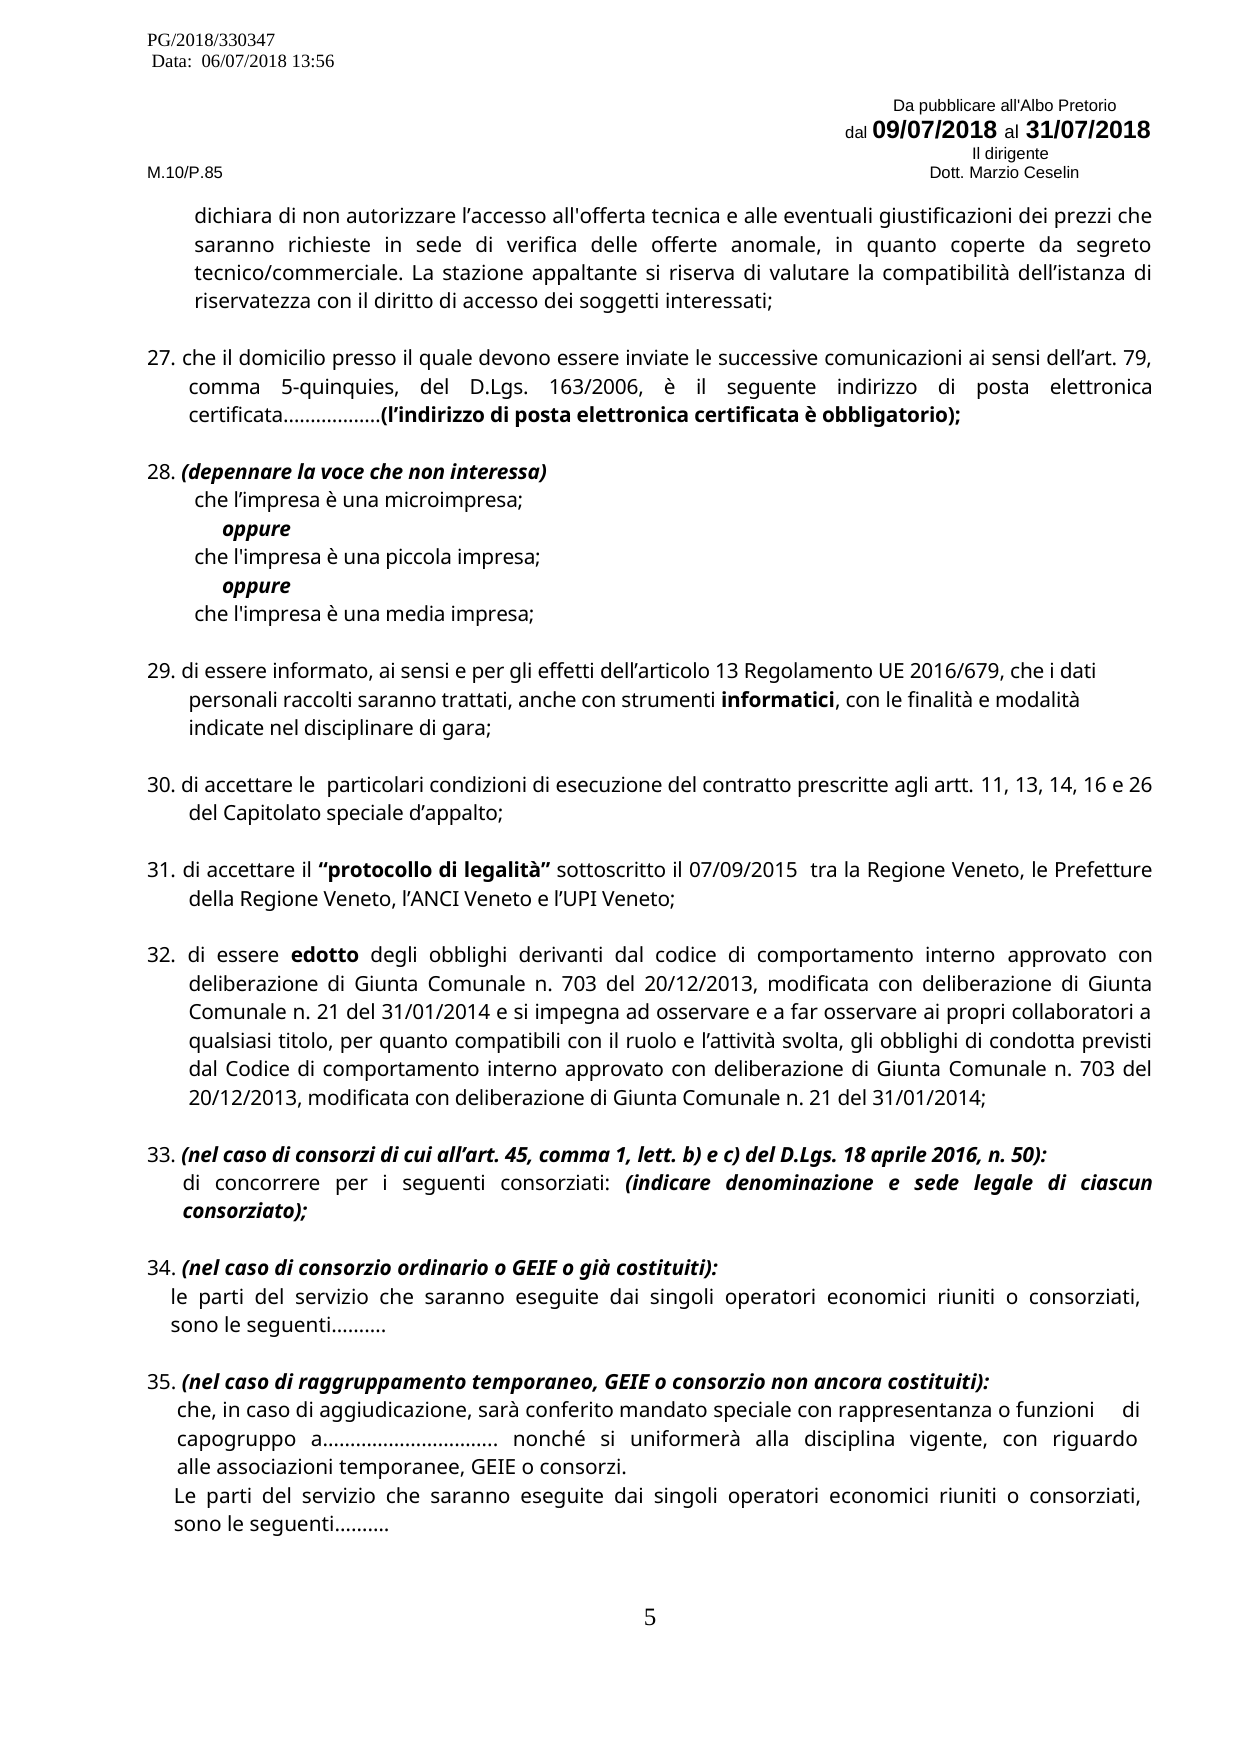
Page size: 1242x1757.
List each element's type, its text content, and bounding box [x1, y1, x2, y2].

text le parti del servizio che saranno eseguite dai singoli operatori economici riuniti o consorziati, sono le seguenti………. [147, 1282, 1153, 1339]
text che l'impresa è una piccola impresa; [194, 542, 1153, 571]
text oppure [147, 571, 1153, 599]
text dichiara di non autorizzare l’accesso all'offerta tecnica e alle eventuali giustificazioni dei prezzi che saranno richieste in sede di verifica delle offerte anomale, in quanto coperte da segreto tecnico/commerciale. La stazione appaltante si riserva di valutare la compatibilità dell’istanza di riservatezza con il diritto di accesso dei soggetti interessati; [194, 201, 1153, 315]
text che, in caso di aggiudicazione, sarà conferito mandato speciale con rappresentanza o funzioni di capogruppo a………………………….. nonché si uniformerà alla disciplina vigente, con riguardo alle associazioni temporanee, GEIE o consorzi. [147, 1396, 1153, 1481]
text che l’impresa è una microimpresa; [194, 486, 1153, 514]
text 35. (nel caso di raggruppamento temporaneo, GEIE o consorzio non ancora costituiti): [147, 1367, 1153, 1396]
text 33. (nel caso di consorzi di cui all’art. 45, comma 1, lett. b) e c) del D.Lgs. 18 aprile 2016, n. 50): [147, 1140, 1153, 1168]
text che l'impresa è una media impresa; [194, 599, 1153, 628]
text 34. (nel caso di consorzio ordinario o GEIE o già costituiti): [147, 1253, 1153, 1282]
text 31. di accettare il “protocollo di legalità” sottoscritto il 07/09/2015 tra la Regione Veneto, le Prefetture della Regione Veneto, l’ANCI Veneto e l’UPI Veneto; [147, 855, 1153, 912]
text di concorrere per i seguenti consorziati: (indicare denominazione e sede legale di ciascun consorziato); [182, 1168, 1153, 1225]
text 32. di essere edotto degli obblighi derivanti dal codice di comportamento interno approvato con deliberazione di Giunta Comunale n. 703 del 20/12/2013, modificata con deliberazione di Giunta Comunale n. 21 del 31/01/2014 e si impegna ad osservare e a far osservare ai propri collaboratori a qualsiasi titolo, per quanto compatibili con il ruolo e l’attività svolta, gli obblighi di condotta previsti dal Codice di comportamento interno approvato con deliberazione di Giunta Comunale n. 703 del 20/12/2013, modificata con deliberazione di Giunta Comunale n. 21 del 31/01/2014; [147, 941, 1153, 1111]
text 30. di accettare le particolari condizioni di esecuzione del contratto prescritte agli artt. 11, 13, 14, 16 e 26 del Capitolato speciale d’appalto; [147, 770, 1153, 827]
text 27. che il domicilio presso il quale devono essere inviate le successive comunicazioni ai sensi dell’art. 79, comma 5-quinquies, del D.Lgs. 163/2006, è il seguente indirizzo di posta elettronica certificata………………(l’indirizzo di posta elettronica certificata è obbligatorio); [147, 343, 1153, 429]
text 29. di essere informato, ai sensi e per gli effetti dell’articolo 13 Regolamento UE 2016/679, che i dati personali raccolti saranno trattati, anche con strumenti informatici, con le finalità e modalità indicate nel disciplinare di gara; [147, 656, 1153, 742]
list 28. (depennare la voce che non interessa) [147, 457, 1153, 486]
text oppure [147, 514, 1153, 542]
text Le parti del servizio che saranno eseguite dai singoli operatori economici riuniti o consorziati, sono le seguenti………. [147, 1481, 1153, 1538]
